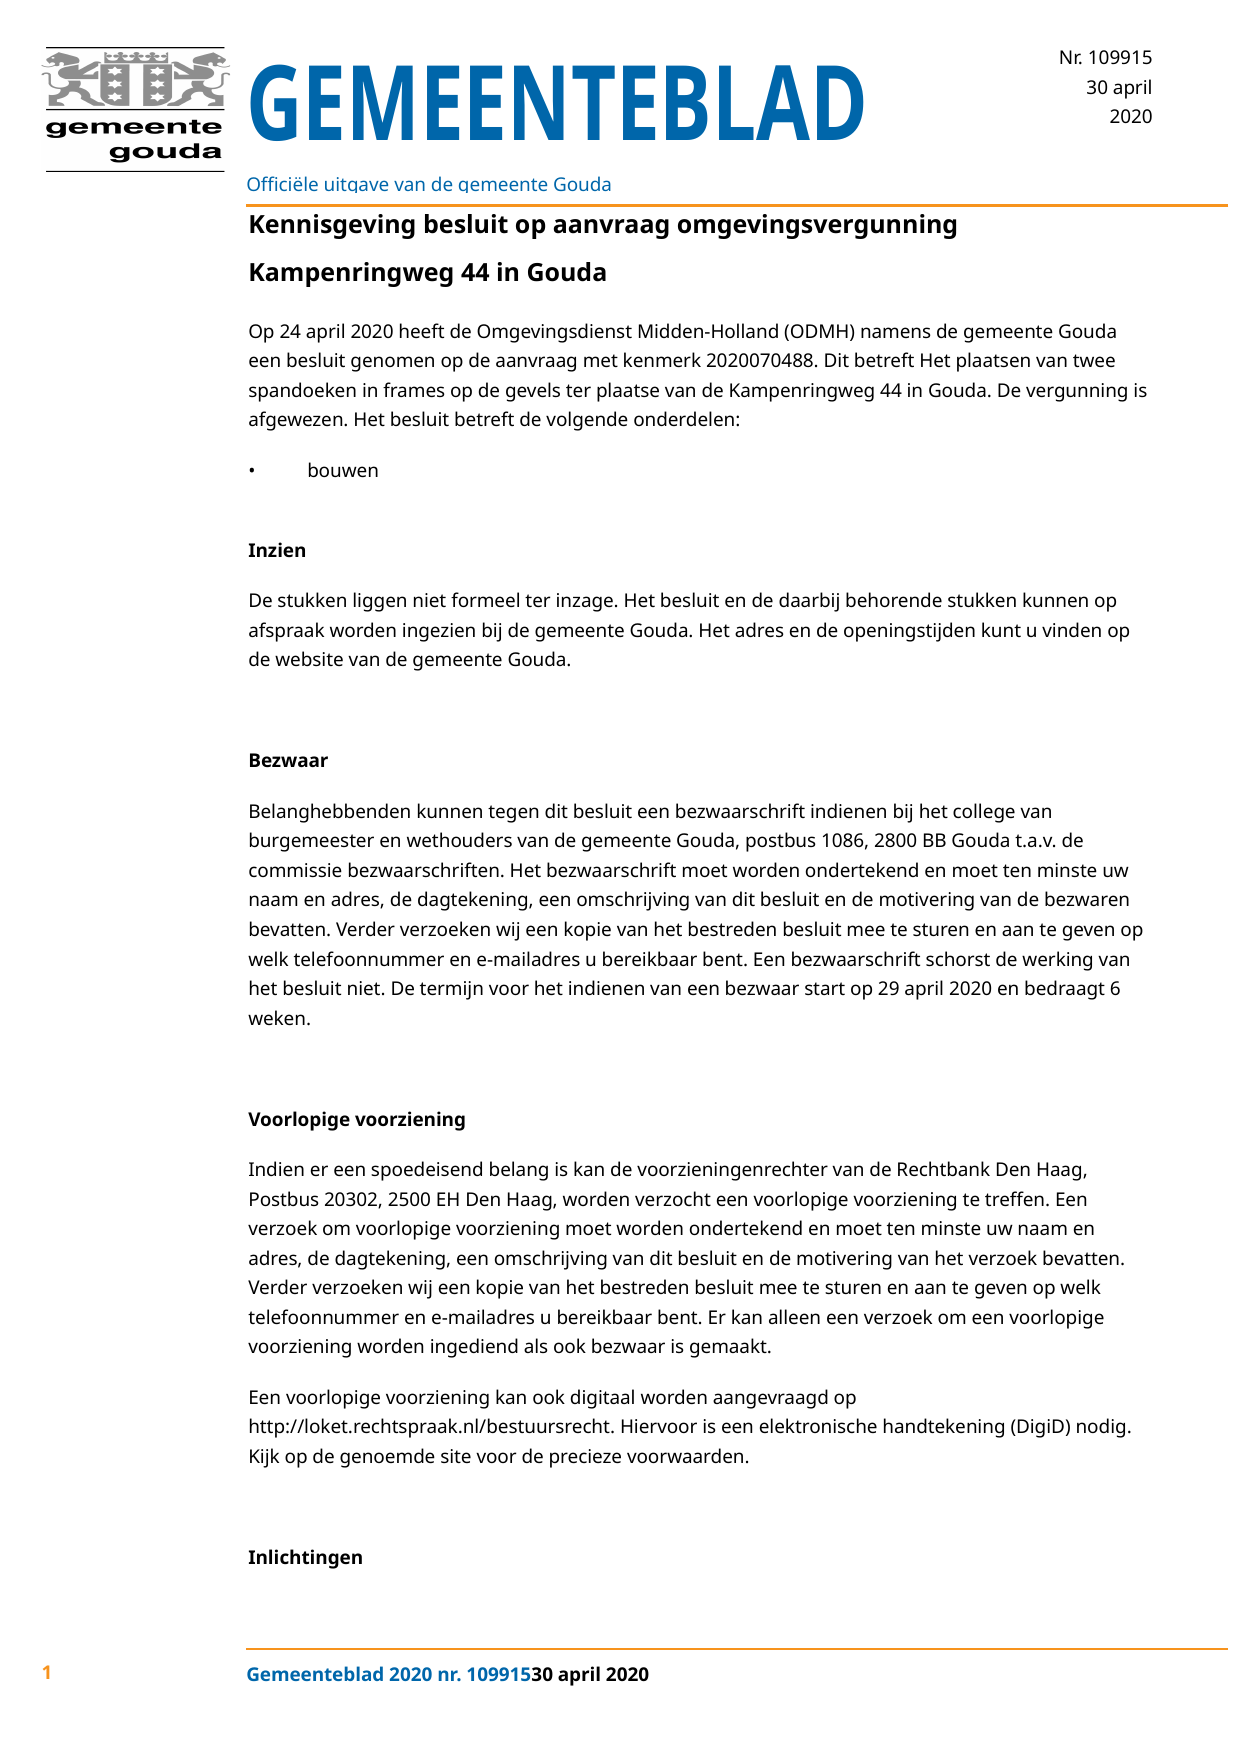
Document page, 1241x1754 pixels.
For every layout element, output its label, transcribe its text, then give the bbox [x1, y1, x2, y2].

text Voorlopige voorziening [248, 1106, 1152, 1132]
picture [41, 47, 231, 172]
text Inzien [248, 537, 1152, 563]
list bouwen [248, 457, 1152, 483]
text Bezwaar [248, 747, 1152, 773]
text Kennisgeving besluit op aanvraag omgevingsvergunning Kampenringweg 44 in Gouda [248, 207, 1152, 288]
text Een voorlopige voorziening kan ook digitaal worden aangevraagd op http://loket.rechtspraak.nl/bestuursrecht. Hiervoor is een elektronische handtekening (DigiD) nodig. Kijk op de genoemde site voor de precieze voorwaarden. [248, 1384, 1152, 1469]
text Op 24 april 2020 heeft de Omgevingsdienst Midden-Holland (ODMH) namens de gemeente Gouda een besluit genomen op de aanvraag met kenmerk 2020070488. Dit betreft Het plaatsen van twee spandoeken in frames op de gevels ter plaatse van de Kampenringweg 44 in Gouda. De vergunning is afgewezen. Het besluit betreft de volgende onderdelen: [248, 318, 1152, 432]
text Indien er een spoedeisend belang is kan de voorzieningenrechter van de Rechtbank Den Haag, Postbus 20302, 2500 EH Den Haag, worden verzocht een voorlopige voorziening te treffen. Een verzoek om voorlopige voorziening moet worden ondertekend en moet ten minste uw naam en adres, de dagtekening, een omschrijving van dit besluit en de motivering van het verzoek bevatten. Verder verzoeken wij een kopie van het bestreden besluit mee te sturen en aan te geven op welk telefoonnummer en e-mailadres u bereikbaar bent. Er kan alleen een verzoek om een voorlopige voorziening worden ingediend als ook bezwaar is gemaakt. [248, 1156, 1152, 1359]
text Inlichtingen [248, 1544, 1152, 1570]
text De stukken liggen niet formeel ter inzage. Het besluit en de daarbij behorende stukken kunnen op afspraak worden ingezien bij de gemeente Gouda. Het adres en de openingstijden kunt u vinden op de website van de gemeente Gouda. [248, 587, 1152, 672]
text Belanghebbenden kunnen tegen dit besluit een bezwaarschrift indienen bij het college van burgemeester en wethouders van de gemeente Gouda, postbus 1086, 2800 BB Gouda t.a.v. de commissie bezwaarschriften. Het bezwaarschrift moet worden ondertekend en moet ten minste uw naam en adres, de dagtekening, een omschrijving van dit besluit en de motivering van de bezwaren bevatten. Verder verzoeken wij een kopie van het bestreden besluit mee te sturen en aan te geven op welk telefoonnummer en e-mailadres u bereikbaar bent. Een bezwaarschrift schorst de werking van het besluit niet. De termijn voor het indienen van een bezwaar start op 29 april 2020 en bedraagt 6 weken. [248, 798, 1152, 1031]
